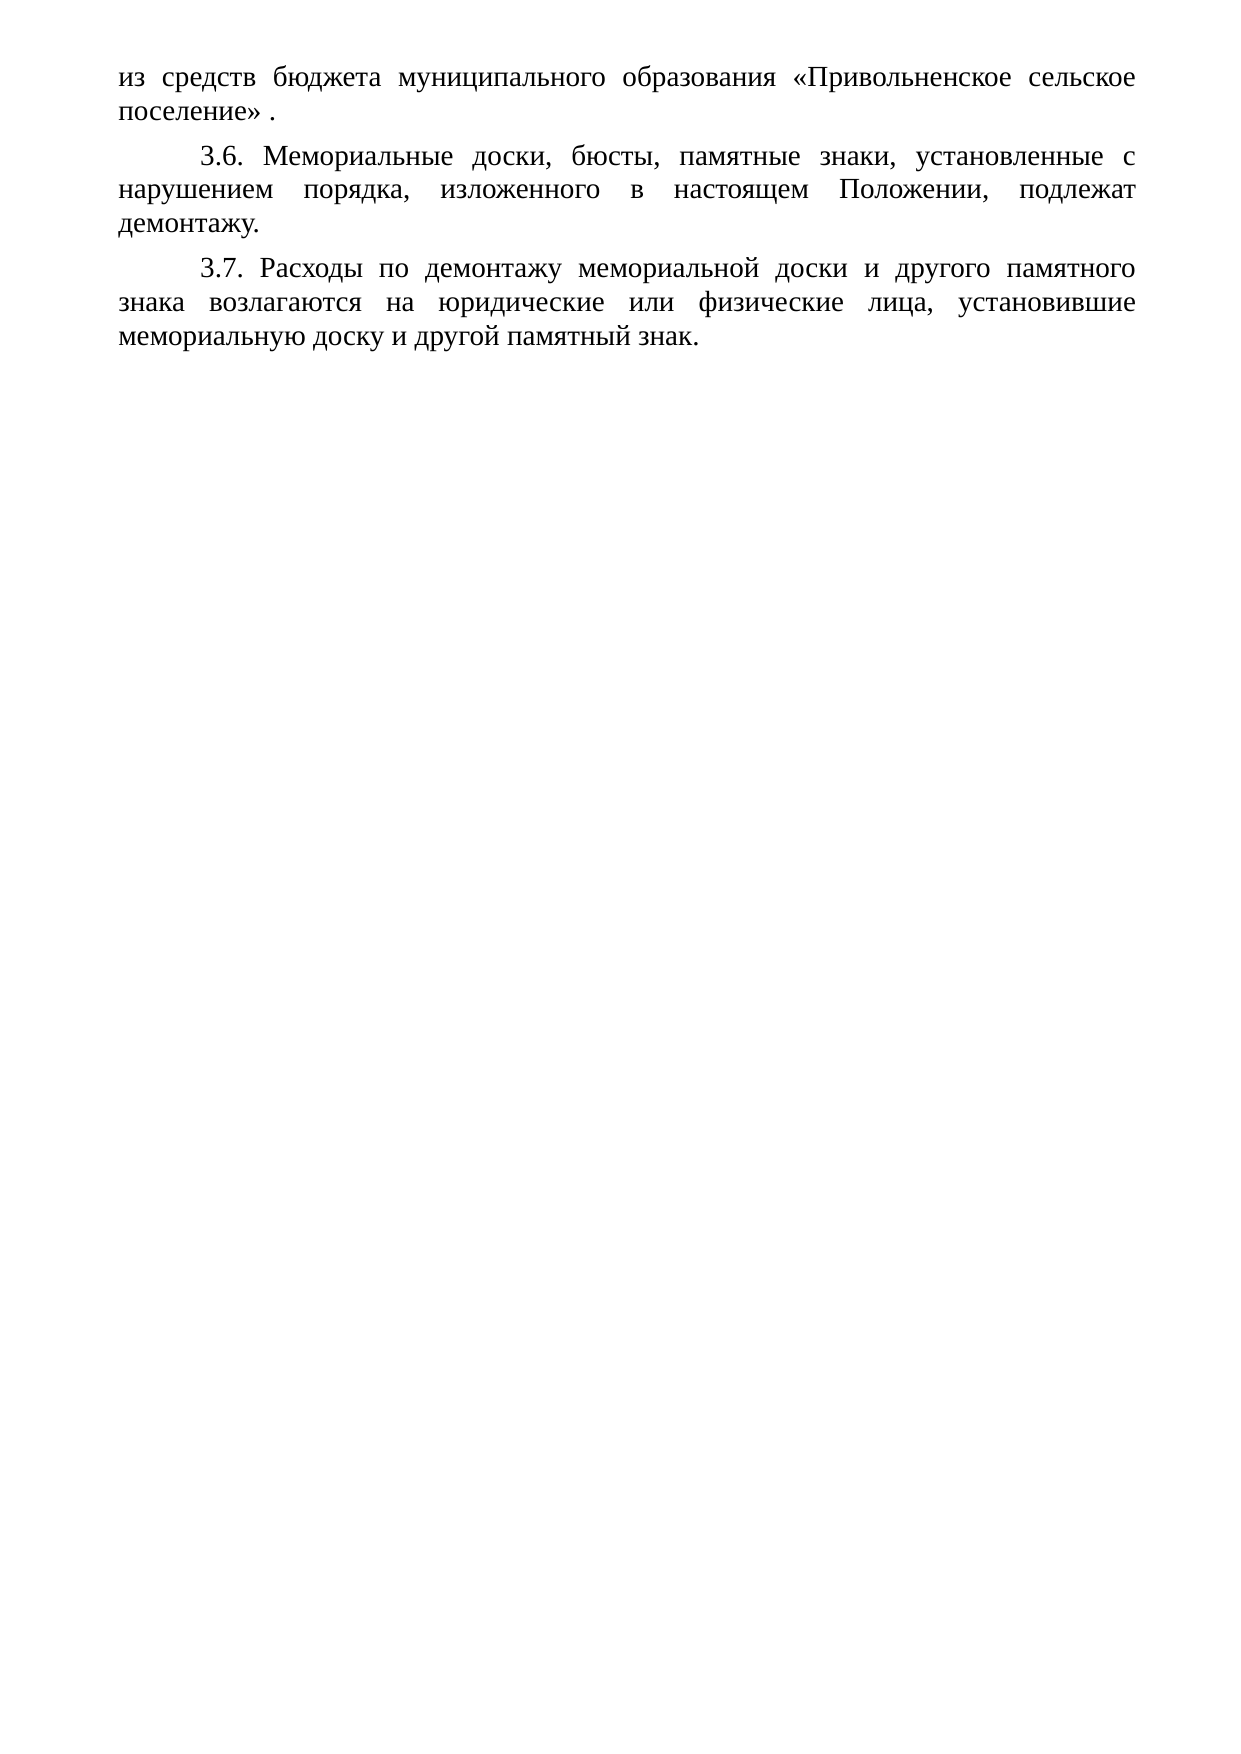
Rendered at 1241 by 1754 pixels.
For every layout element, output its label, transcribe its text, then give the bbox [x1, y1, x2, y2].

text 3.6. Мемориальные доски, бюсты, памятные знаки, установленные с нарушением порядка, изложенного в настоящем Положении, подлежат демонтажу. [118, 138, 1137, 239]
text 3.7. Расходы по демонтажу мемориальной доски и другого памятного знака возлагаются на юридические или физические лица, установившие мемориальную доску и другой памятный знак. [118, 251, 1137, 351]
text из средств бюджета муниципального образования «Привольненское сельское поселение» . [118, 59, 1137, 126]
